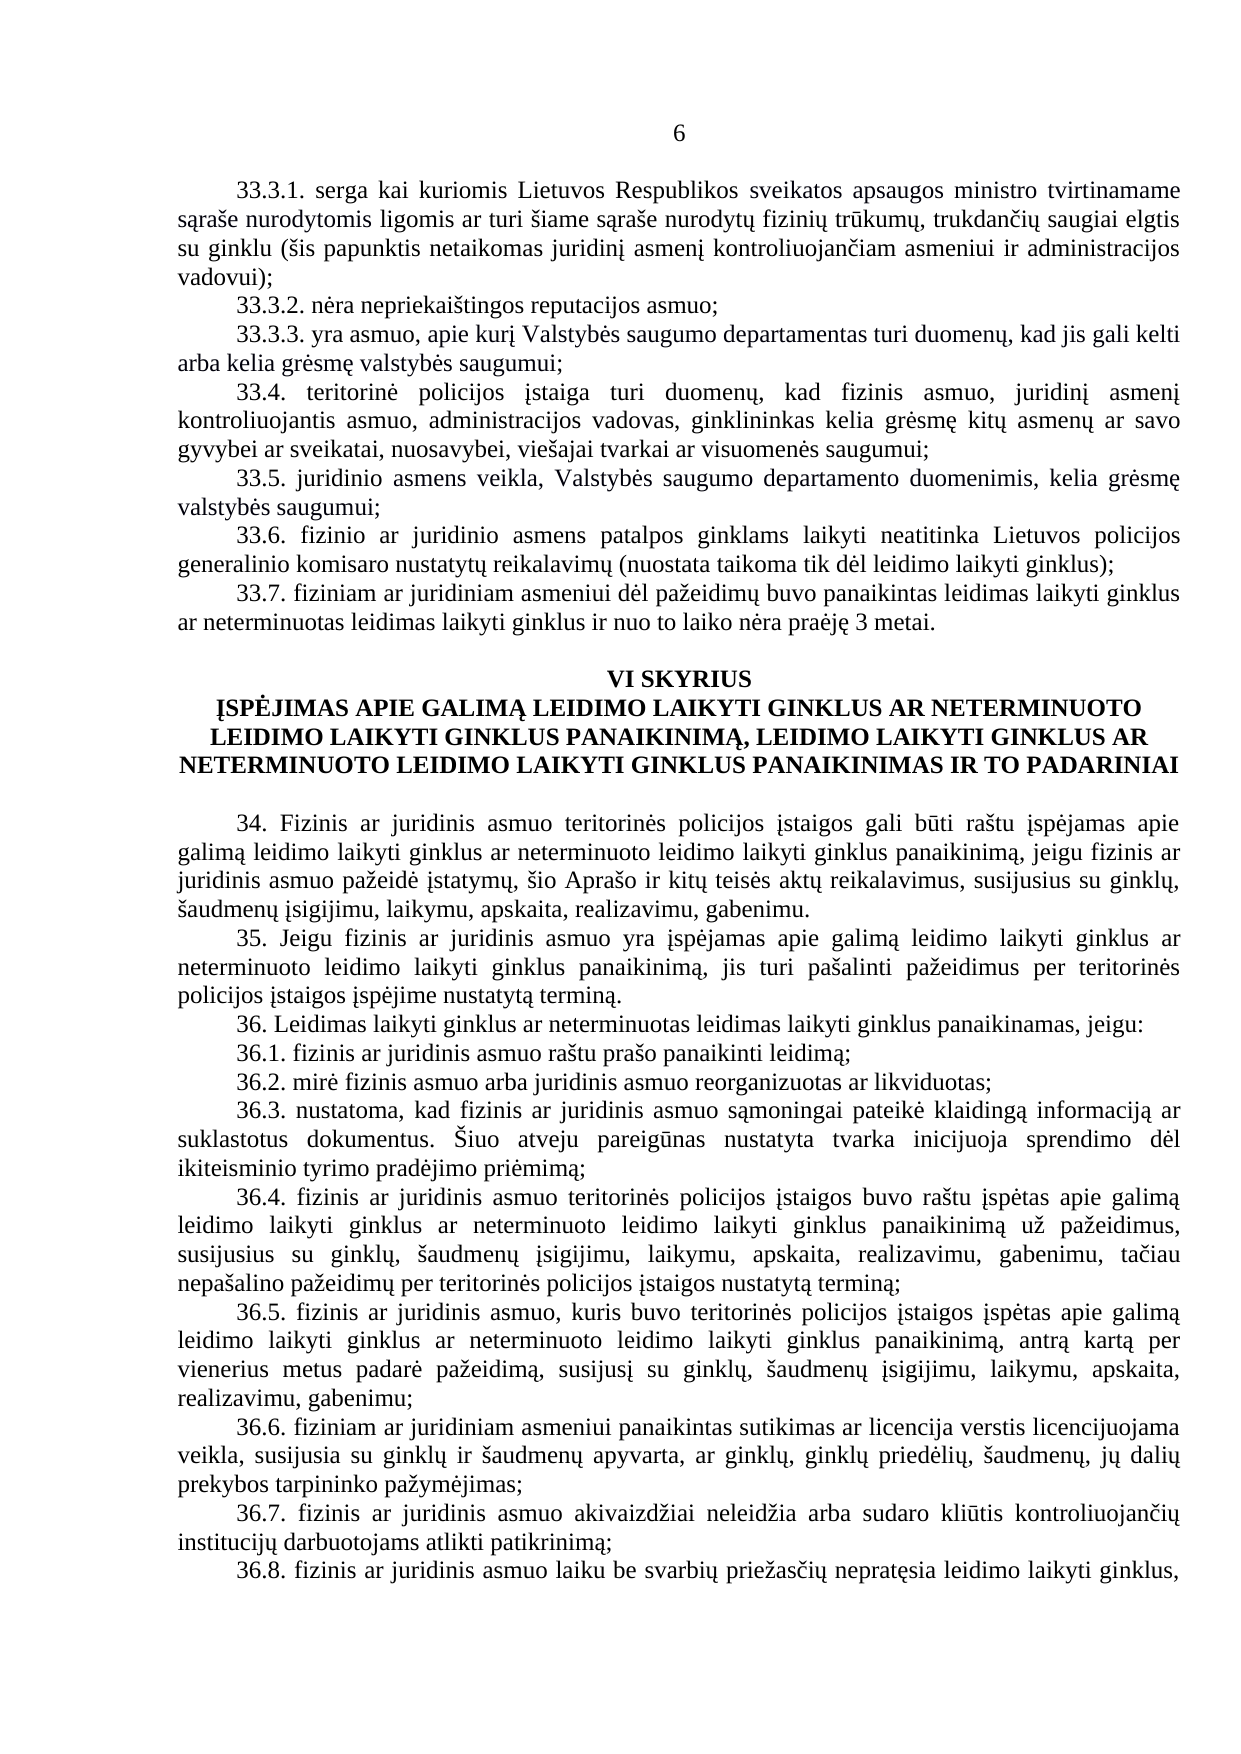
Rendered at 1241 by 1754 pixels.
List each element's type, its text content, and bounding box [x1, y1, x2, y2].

text 36.5. fizinis ar juridinis asmuo, kuris buvo teritorinės policijos įstaigos įspėtas apie galimą leidimo laikyti ginklus ar neterminuoto leidimo laikyti ginklus panaikinimą, antrą kartą per vienerius metus padarė pažeidimą, susijusį su ginklų, šaudmenų įsigijimu, laikymu, apskaita, realizavimu, gabenimu; [177, 1297, 1181, 1412]
text 33.5. juridinio asmens veikla, Valstybės saugumo departamento duomenimis, kelia grėsmę valstybės saugumui; [177, 463, 1181, 521]
text 35. Jeigu fizinis ar juridinis asmuo yra įspėjamas apie galimą leidimo laikyti ginklus ar neterminuoto leidimo laikyti ginklus panaikinimą, jis turi pašalinti pažeidimus per teritorinės policijos įstaigos įspėjime nustatytą terminą. [177, 923, 1181, 1009]
text 33.3.1. serga kai kuriomis Lietuvos Respublikos sveikatos apsaugos ministro tvirtinamame sąraše nurodytomis ligomis ar turi šiame sąraše nurodytų fizinių trūkumų, trukdančių saugiai elgtis su ginklu (šis papunktis netaikomas juridinį asmenį kontroliuojančiam asmeniui ir administracijos vadovui); [177, 176, 1181, 291]
text 36.6. fiziniam ar juridiniam asmeniui panaikintas sutikimas ar licencija verstis licencijuojama veikla, susijusia su ginklų ir šaudmenų apyvarta, ar ginklų, ginklų priedėlių, šaudmenų, jų dalių prekybos tarpininko pažymėjimas; [177, 1412, 1181, 1498]
text 36.2. mirė fizinis asmuo arba juridinis asmuo reorganizuotas ar likviduotas; [177, 1067, 1181, 1096]
text 36.1. fizinis ar juridinis asmuo raštu prašo panaikinti leidimą; [177, 1038, 1181, 1067]
text 36.7. fizinis ar juridinis asmuo akivaizdžiai neleidžia arba sudaro kliūtis kontroliuojančių institucijų darbuotojams atlikti patikrinimą; [177, 1498, 1181, 1556]
text 36.8. fizinis ar juridinis asmuo laiku be svarbių priežasčių nepratęsia leidimo laikyti ginklus, [177, 1556, 1181, 1584]
text VI SKYRIUS [177, 664, 1181, 693]
text 36.4. fizinis ar juridinis asmuo teritorinės policijos įstaigos buvo raštu įspėtas apie galimą leidimo laikyti ginklus ar neterminuoto leidimo laikyti ginklus panaikinimą už pažeidimus, susijusius su ginklų, šaudmenų įsigijimu, laikymu, apskaita, realizavimu, gabenimu, tačiau nepašalino pažeidimų per teritorinės policijos įstaigos nustatytą terminą; [177, 1182, 1181, 1297]
text 33.3.2. nėra nepriekaištingos reputacijos asmuo; [177, 291, 1181, 319]
text 33.6. fizinio ar juridinio asmens patalpos ginklams laikyti neatitinka Lietuvos policijos generalinio komisaro nustatytų reikalavimų (nuostata taikoma tik dėl leidimo laikyti ginklus); [177, 521, 1181, 578]
text 36. Leidimas laikyti ginklus ar neterminuotas leidimas laikyti ginklus panaikinamas, jeigu: [177, 1009, 1181, 1038]
text 33.4. teritorinė policijos įstaiga turi duomenų, kad fizinis asmuo, juridinį asmenį kontroliuojantis asmuo, administracijos vadovas, ginklininkas kelia grėsmę kitų asmenų ar savo gyvybei ar sveikatai, nuosavybei, viešajai tvarkai ar visuomenės saugumui; [177, 377, 1181, 463]
text 36.3. nustatoma, kad fizinis ar juridinis asmuo sąmoningai pateikė klaidingą informaciją ar suklastotus dokumentus. Šiuo atveju pareigūnas nustatyta tvarka inicijuoja sprendimo dėl ikiteisminio tyrimo pradėjimo priėmimą; [177, 1096, 1181, 1182]
text 33.7. fiziniam ar juridiniam asmeniui dėl pažeidimų buvo panaikintas leidimas laikyti ginklus ar neterminuotas leidimas laikyti ginklus ir nuo to laiko nėra praėję 3 metai. [177, 578, 1181, 636]
text ĮSPĖJIMAS APIE GALIMĄ LEIDIMO LAIKYTI GINKLUS AR NETERMINUOTO LEIDIMO LAIKYTI GINKLUS PANAIKINIMĄ, LEIDIMO LAIKYTI GINKLUS AR NETERMINUOTO LEIDIMO LAIKYTI GINKLUS PANAIKINIMAS IR TO PADARINIAI [177, 693, 1181, 779]
text 34. Fizinis ar juridinis asmuo teritorinės policijos įstaigos gali būti raštu įspėjamas apie galimą leidimo laikyti ginklus ar neterminuoto leidimo laikyti ginklus panaikinimą, jeigu fizinis ar juridinis asmuo pažeidė įstatymų, šio Aprašo ir kitų teisės aktų reikalavimus, susijusius su ginklų, šaudmenų įsigijimu, laikymu, apskaita, realizavimu, gabenimu. [177, 808, 1181, 923]
text 33.3.3. yra asmuo, apie kurį Valstybės saugumo departamentas turi duomenų, kad jis gali kelti arba kelia grėsmę valstybės saugumui; [177, 319, 1181, 377]
